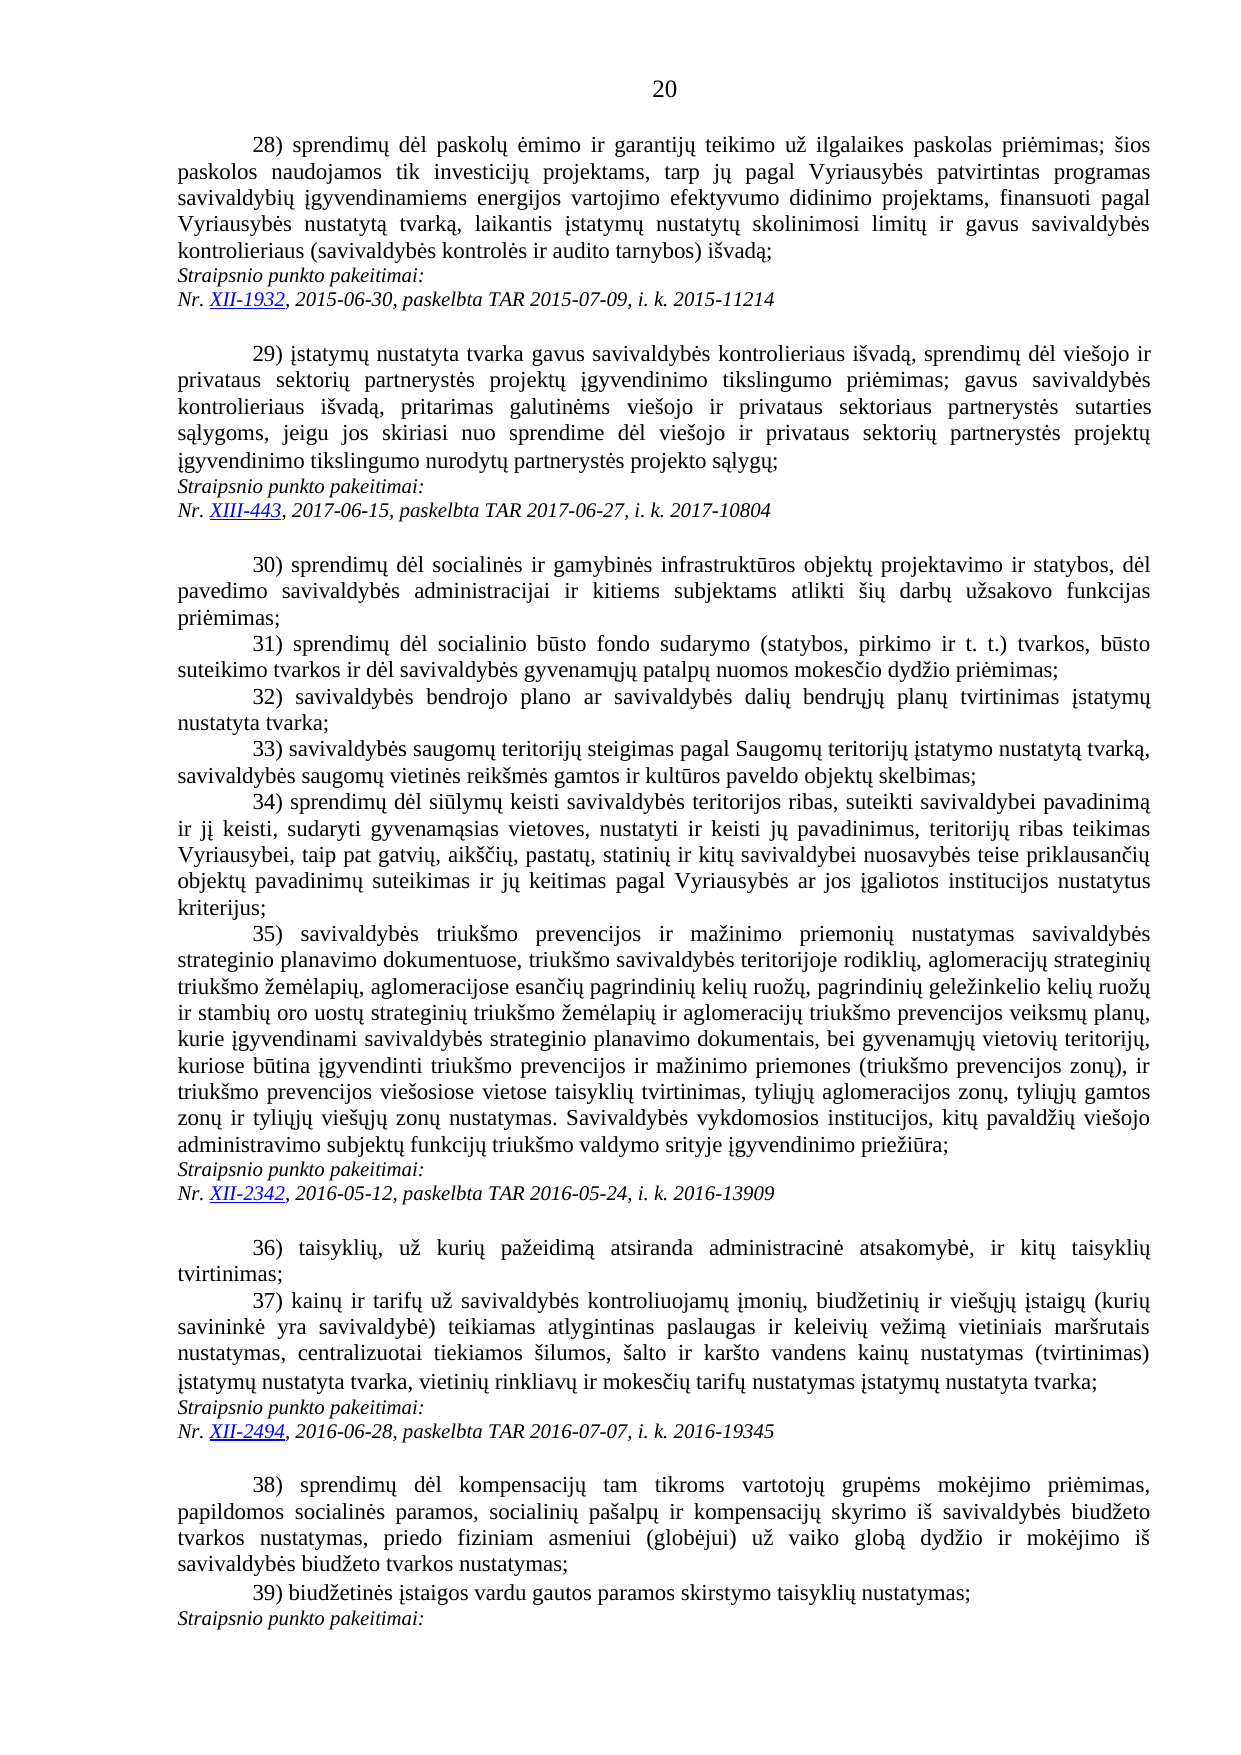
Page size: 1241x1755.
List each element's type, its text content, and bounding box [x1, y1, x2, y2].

text Straipsnio punkto pakeitimai: [177, 1394, 1152, 1419]
text 36) taisyklių, už kurių pažeidimą atsiranda administracinė atsakomybė, ir kitų taisyklių tvirtinimas; [177, 1234, 1152, 1287]
text 31) sprendimų dėl socialinio būsto fondo sudarymo (statybos, pirkimo ir t. t.) tvarkos, būsto suteikimo tvarkos ir dėl savivaldybės gyvenamųjų patalpų nuomos mokesčio dydžio priėmimas; [177, 630, 1152, 683]
text 39) biudžetinės įstaigos vardu gautos paramos skirstymo taisyklių nustatymas; [177, 1577, 1152, 1606]
text 37) kainų ir tarifų už savivaldybės kontroliuojamų įmonių, biudžetinių ir viešųjų įstaigų (kurių savininkė yra savivaldybė) teikiamas atlygintinas paslaugas ir keleivių vežimą vietiniais maršrutais nustatymas, centralizuotai tiekiamos šilumos, šalto ir karšto vandens kainų nustatymas (tvirtinimas) įstatymų nustatyta tvarka, vietinių rinkliavų ir mokesčių tarifų nustatymas įstatymų nustatyta tvarka; [177, 1287, 1152, 1394]
text 32) savivaldybės bendrojo plano ar savivaldybės dalių bendrųjų planų tvirtinimas įstatymų nustatyta tvarka; [177, 683, 1152, 736]
text Nr. XII-2494, 2016-06-28, paskelbta TAR 2016-07-07, i. k. 2016-19345 [177, 1419, 1152, 1443]
text Straipsnio punkto pakeitimai: [177, 474, 1152, 498]
text 30) sprendimų dėl socialinės ir gamybinės infrastruktūros objektų projektavimo ir statybos, dėl pavedimo savivaldybės administracijai ir kitiems subjektams atlikti šių darbų užsakovo funkcijas priėmimas; [177, 551, 1152, 630]
text Straipsnio punkto pakeitimai: [177, 1157, 1152, 1181]
text 38) sprendimų dėl kompensacijų tam tikroms vartotojų grupėms mokėjimo priėmimas, papildomos socialinės paramos, socialinių pašalpų ir kompensacijų skyrimo iš savivaldybės biudžeto tvarkos nustatymas, priedo fiziniam asmeniui (globėjui) už vaiko globą dydžio ir mokėjimo iš savivaldybės biudžeto tvarkos nustatymas; [177, 1471, 1152, 1577]
text 35) savivaldybės triukšmo prevencijos ir mažinimo priemonių nustatymas savivaldybės strateginio planavimo dokumentuose, triukšmo savivaldybės teritorijoje rodiklių, aglomeracijų strateginių triukšmo žemėlapių, aglomeracijose esančių pagrindinių kelių ruožų, pagrindinių geležinkelio kelių ruožų ir stambių oro uostų strateginių triukšmo žemėlapių ir aglomeracijų triukšmo prevencijos veiksmų planų, kurie įgyvendinami savivaldybės strateginio planavimo dokumentais, bei gyvenamųjų vietovių teritorijų, kuriose būtina įgyvendinti triukšmo prevencijos ir mažinimo priemones (triukšmo prevencijos zonų), ir triukšmo prevencijos viešosiose vietose taisyklių tvirtinimas, tyliųjų aglomeracijos zonų, tyliųjų gamtos zonų ir tyliųjų viešųjų zonų nustatymas. Savivaldybės vykdomosios institucijos, kitų pavaldžių viešojo administravimo subjektų funkcijų triukšmo valdymo srityje įgyvendinimo priežiūra; [177, 920, 1152, 1157]
text Nr. XIII-443, 2017-06-15, paskelbta TAR 2017-06-27, i. k. 2017-10804 [177, 498, 1152, 522]
text Nr. XII-2342, 2016-05-12, paskelbta TAR 2016-05-24, i. k. 2016-13909 [177, 1181, 1152, 1205]
text Straipsnio punkto pakeitimai: [177, 1606, 1152, 1630]
text 34) sprendimų dėl siūlymų keisti savivaldybės teritorijos ribas, suteikti savivaldybei pavadinimą ir jį keisti, sudaryti gyvenamąsias vietoves, nustatyti ir keisti jų pavadinimus, teritorijų ribas teikimas Vyriausybei, taip pat gatvių, aikščių, pastatų, statinių ir kitų savivaldybei nuosavybės teise priklausančių objektų pavadinimų suteikimas ir jų keitimas pagal Vyriausybės ar jos įgaliotos institucijos nustatytus kriterijus; [177, 788, 1152, 920]
text Nr. XII-1932, 2015-06-30, paskelbta TAR 2015-07-09, i. k. 2015-11214 [177, 287, 1152, 311]
text 29) įstatymų nustatyta tvarka gavus savivaldybės kontrolieriaus išvadą, sprendimų dėl viešojo ir privataus sektorių partnerystės projektų įgyvendinimo tikslingumo priėmimas; gavus savivaldybės kontrolieriaus išvadą, pritarimas galutinėms viešojo ir privataus sektoriaus partnerystės sutarties sąlygoms, jeigu jos skiriasi nuo sprendime dėl viešojo ir privataus sektorių partnerystės projektų įgyvendinimo tikslingumo nurodytų partnerystės projekto sąlygų; [177, 340, 1152, 474]
text Straipsnio punkto pakeitimai: [177, 263, 1152, 287]
text 28) sprendimų dėl paskolų ėmimo ir garantijų teikimo už ilgalaikes paskolas priėmimas; šios paskolos naudojamos tik investicijų projektams, tarp jų pagal Vyriausybės patvirtintas programas savivaldybių įgyvendinamiems energijos vartojimo efektyvumo didinimo projektams, finansuoti pagal Vyriausybės nustatytą tvarką, laikantis įstatymų nustatytų skolinimosi limitų ir gavus savivaldybės kontrolieriaus (savivaldybės kontrolės ir audito tarnybos) išvadą; [177, 131, 1152, 263]
text 33) savivaldybės saugomų teritorijų steigimas pagal Saugomų teritorijų įstatymo nustatytą tvarką, savivaldybės saugomų vietinės reikšmės gamtos ir kultūros paveldo objektų skelbimas; [177, 736, 1152, 788]
